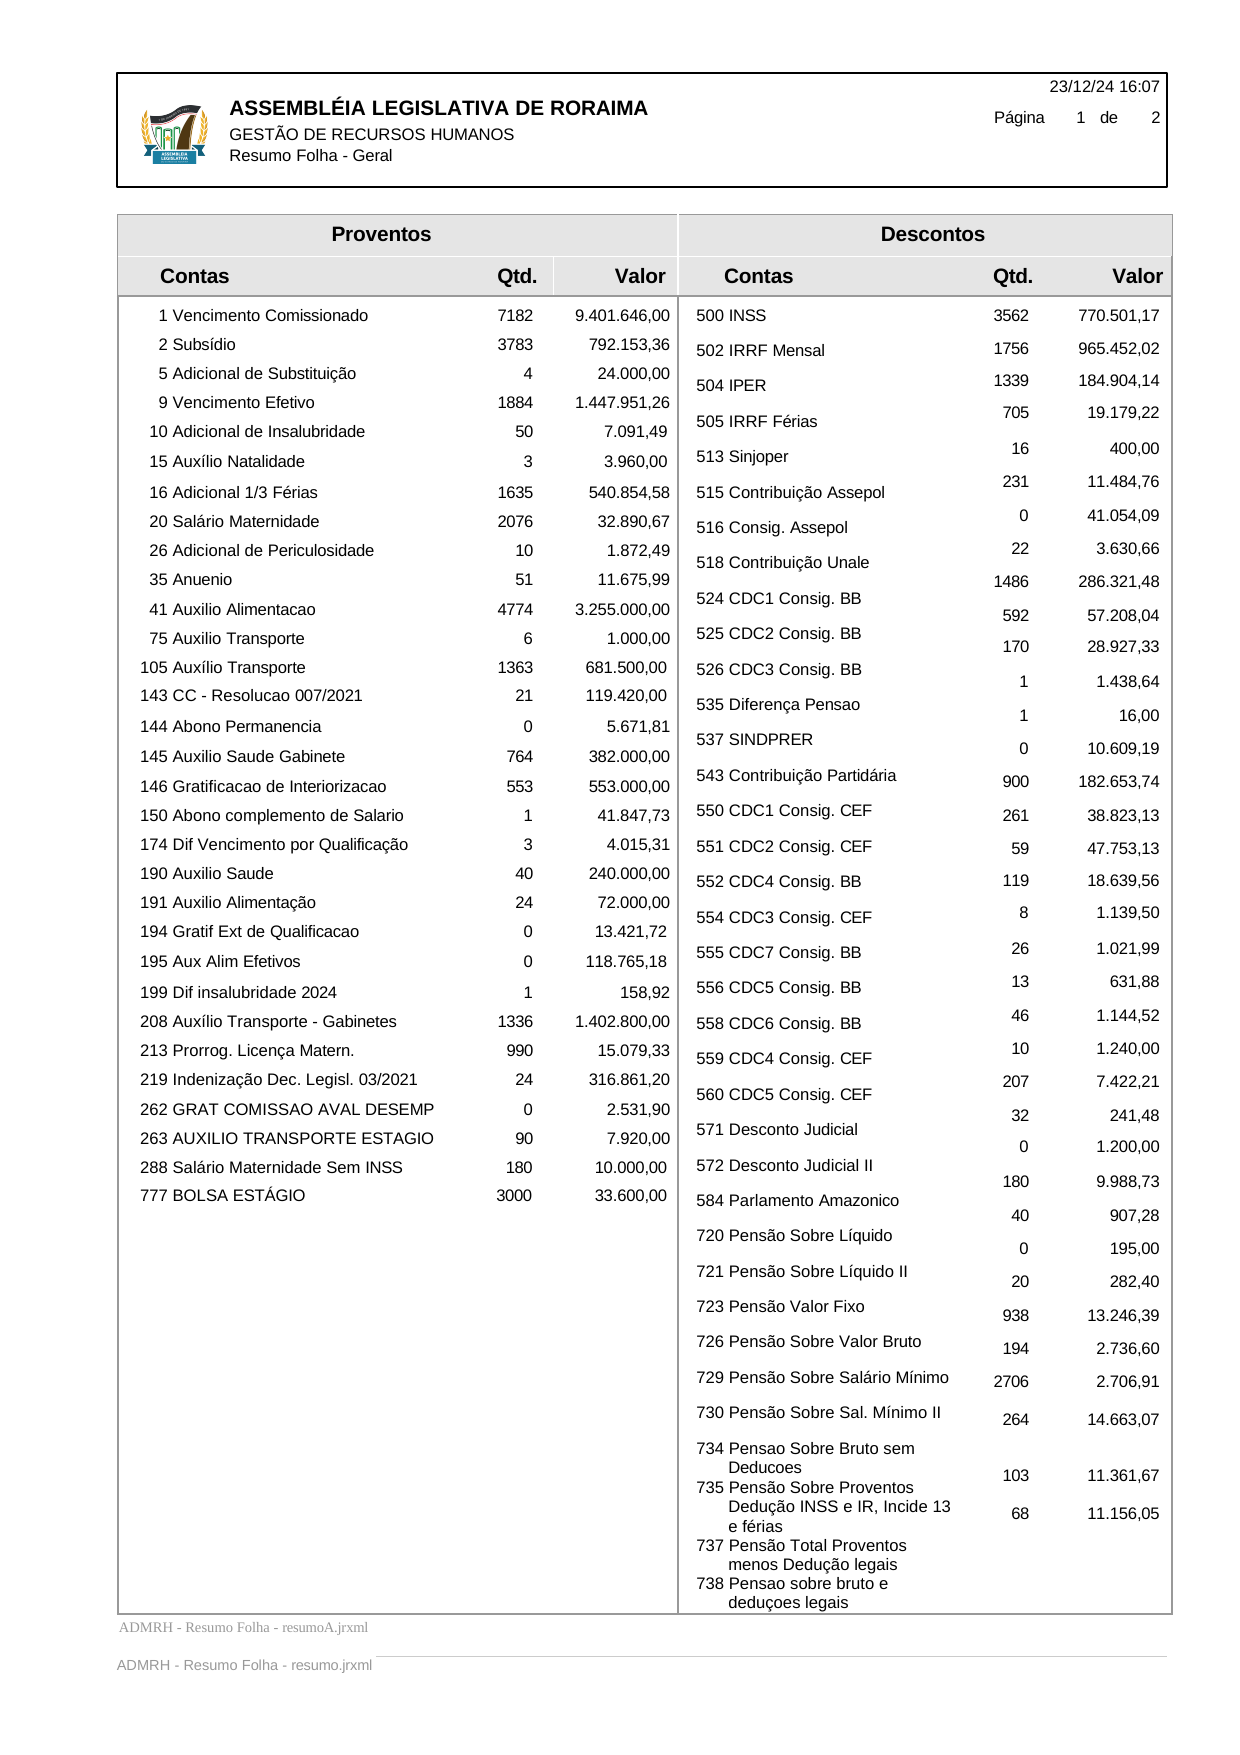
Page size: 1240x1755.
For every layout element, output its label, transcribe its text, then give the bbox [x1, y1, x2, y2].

table_cell [554, 1230, 677, 1263]
table_cell 263 AUXILIO TRANSPORTE ESTAGIO [119, 1125, 465, 1156]
table_cell 0 [465, 1094, 553, 1125]
table_cell 51 [465, 564, 553, 594]
table_cell 13.246,39 [1053, 1297, 1171, 1330]
table_cell 3783 [465, 328, 553, 359]
table_cell 770.501,17 [1053, 297, 1171, 328]
table_cell [119, 1330, 465, 1363]
table_cell [119, 1399, 465, 1446]
table_cell 11.156,05 [1053, 1493, 1171, 1612]
table_cell 4774 [465, 594, 553, 625]
table_cell 20 Salário Maternidade [119, 502, 465, 533]
table_cell 1.000,00 [554, 625, 677, 656]
table_cell 2.736,60 [1053, 1330, 1171, 1363]
table_cell [554, 1297, 677, 1330]
table_cell 264 [971, 1399, 1053, 1446]
table_cell 10 Adicional de Insalubridade 15 Auxílio Natalidade [119, 422, 465, 471]
table_cell Contas [118, 257, 465, 295]
table_cell [554, 1399, 677, 1446]
table_cell 3.255.000,00 [554, 594, 677, 625]
table_header Proventos [118, 215, 677, 256]
table_cell 1486 [971, 564, 1053, 594]
table_cell [1173, 257, 1233, 1612]
table_cell 24.000,00 [554, 359, 677, 391]
table_cell 15.079,33 [554, 1033, 677, 1063]
table_cell 681.500,00 119.420,00 [554, 656, 677, 705]
table_cell 1.139,50 [1053, 891, 1171, 922]
table_cell 9.988,73 [1053, 1156, 1171, 1205]
table_cell 146 Gratificacao de Interiorizacao [119, 768, 465, 799]
table_cell [554, 1264, 677, 1297]
table_cell 8 [971, 891, 1053, 922]
table_cell 938 [971, 1297, 1053, 1330]
table_cell 1 [971, 705, 1053, 736]
table_cell 41.847,73 [554, 799, 677, 828]
table_cell 1336 [465, 1002, 553, 1033]
table_cell [465, 1297, 553, 1330]
table_cell 5.671,81 [554, 705, 677, 736]
table_cell 90 [465, 1125, 553, 1156]
table_cell 59 [971, 828, 1053, 859]
table_cell 16,00 [1053, 705, 1171, 736]
table_cell 9 Vencimento Efetivo [119, 391, 465, 422]
table_cell 13.421,72 118.765,18 [554, 922, 677, 971]
table_cell 1339 [971, 359, 1053, 391]
table_cell 191 Auxilio Alimentação [119, 891, 465, 922]
table_cell 5 Adicional de Substituição [119, 359, 465, 391]
table_cell 990 [465, 1033, 553, 1063]
table_cell 11.484,76 [1053, 471, 1171, 502]
table_cell [119, 1446, 465, 1493]
table_cell [554, 1493, 677, 1612]
table_cell 592 [971, 594, 1053, 625]
table_cell 119 [971, 859, 1053, 891]
table_cell 0 [971, 736, 1053, 768]
table_cell 11.361,67 [1053, 1446, 1171, 1493]
table_cell [554, 1446, 677, 1493]
table_cell [119, 1493, 465, 1612]
table_cell [465, 1264, 553, 1297]
table_cell 7182 [465, 297, 553, 328]
text ADMRH - Resumo Folha - resumoA.jrxml [119, 1619, 1239, 1636]
table_cell 13 [971, 971, 1053, 1002]
table_cell [119, 1205, 465, 1230]
table_cell Valor [1053, 257, 1171, 295]
table_cell 219 Indenização Dec. Legisl. 03/2021 [119, 1064, 465, 1094]
table_cell 11.675,99 [554, 564, 677, 594]
table_cell [119, 1230, 465, 1263]
table_cell 32 [971, 1094, 1053, 1125]
table_cell 47.753,13 [1053, 828, 1171, 859]
table_cell 213 Prorrog. Licença Matern. [119, 1033, 465, 1063]
table_cell 907,28 [1053, 1205, 1171, 1230]
table_cell 38.823,13 [1053, 799, 1171, 828]
table_cell 2.706,91 [1053, 1364, 1171, 1399]
table_cell 105 Auxílio Transporte 143 CC - Resolucao 007/2021 [119, 656, 465, 705]
table_cell 26 Adicional de Periculosidade [119, 533, 465, 563]
table_cell 3.630,66 [1053, 533, 1171, 563]
table_cell 7.091,49 3.960,00 [554, 422, 677, 471]
table_cell 170 [971, 625, 1053, 656]
table_cell 1.021,99 [1053, 922, 1171, 971]
table_cell 20 [971, 1264, 1053, 1297]
table_cell 150 Abono complemento de Salario [119, 799, 465, 828]
table_cell 14.663,07 [1053, 1399, 1171, 1446]
table_cell 40 [971, 1205, 1053, 1230]
table_cell 1.200,00 [1053, 1125, 1171, 1156]
table_cell [465, 1399, 553, 1446]
table_cell 10 [465, 533, 553, 563]
table_cell 174 Dif Vencimento por Qualificação [119, 828, 465, 859]
table_cell 26 [971, 922, 1053, 971]
table_cell 57.208,04 [1053, 594, 1171, 625]
table_cell [465, 1493, 553, 1612]
table_cell 282,40 [1053, 1264, 1171, 1297]
table_cell 500 INSS 502 IRRF Mensal 504 IPER 505 IRRF Férias 513 Sinjoper 515 Contribuição Assepol 516 Consig. Assepol 518 Contribuição Unale 524 CDC1 Consig. BB 525 CDC2 Consig. BB 526 CDC3 Consig. BB 535 Diferença Pensao 537 SINDPRER 543 Contribuição Partidária 550 CDC1 Consig. CEF 551 CDC2 Consig. CEF 552 CDC4 Consig. BB 554 CDC3 Consig. CEF 555 CDC7 Consig. BB 556 CDC5 Consig. BB 558 CDC6 Consig. BB 559 CDC4 Consig. CEF 560 CDC5 Consig. CEF 571 Desconto Judicial 572 Desconto Judicial II 584 Parlamento Amazonico 720 Pensão Sobre Líquido 721 Pensão Sobre Líquido II 723 Pensão Valor Fixo 726 Pensão Sobre Valor Bruto 729 Pensão Sobre Salário Mínimo 730 Pensão Sobre Sal. Mínimo II 734 Pensao Sobre Bruto sem Deducoes 735 Pensão Sobre Proventos Dedução INSS e IR, Incide 13 e férias 737 Pensão Total Proventos menos Dedução legais 738 Pensao sobre bruto e deduçoes legais [679, 297, 971, 1612]
table_cell [465, 1364, 553, 1399]
table_cell 286.321,48 [1053, 564, 1171, 594]
table_cell [554, 1205, 677, 1230]
table_cell 41 Auxilio Alimentacao [119, 594, 465, 625]
table_cell 2076 [465, 502, 553, 533]
table_cell Qtd. [465, 257, 553, 295]
table_cell 184.904,14 [1053, 359, 1171, 391]
table_cell 24 [465, 891, 553, 922]
table_cell 553 [465, 768, 553, 799]
table_cell [119, 1364, 465, 1399]
table_cell [119, 1264, 465, 1297]
table_cell [554, 1330, 677, 1363]
table_cell 262 GRAT COMISSAO AVAL DESEMP [119, 1094, 465, 1125]
table_cell 400,00 [1053, 422, 1171, 471]
table_cell 1756 [971, 328, 1053, 359]
table_cell 0 [971, 1125, 1053, 1156]
table_cell 1.872,49 [554, 533, 677, 563]
table_cell 68 [971, 1493, 1053, 1612]
table_cell 1.438,64 [1053, 656, 1171, 705]
table_cell 1363 21 [465, 656, 553, 705]
table_header Descontos [679, 215, 1172, 256]
table_cell 0 [971, 1230, 1053, 1263]
table_cell 4 [465, 359, 553, 391]
table_cell 261 [971, 799, 1053, 828]
table_cell 540.854,58 [554, 471, 677, 502]
table_cell 145 Auxilio Saude Gabinete [119, 736, 465, 768]
table_cell 792.153,36 [554, 328, 677, 359]
table_cell 1884 [465, 391, 553, 422]
table_cell 1 Vencimento Comissionado [119, 297, 465, 328]
table_cell 7.920,00 [554, 1125, 677, 1156]
table_cell 6 [465, 625, 553, 656]
table_cell 316.861,20 [554, 1064, 677, 1094]
table_cell 631,88 [1053, 971, 1171, 1002]
table_cell 0 [971, 502, 1053, 533]
table_cell 2.531,90 [554, 1094, 677, 1125]
table_cell 72.000,00 [554, 891, 677, 922]
table_cell [465, 1205, 553, 1230]
table_header [1173, 214, 1233, 256]
table_cell 199 Dif insalubridade 2024 [119, 971, 465, 1002]
table_cell 144 Abono Permanencia [119, 705, 465, 736]
table_cell 231 [971, 471, 1053, 502]
table_cell Qtd. [971, 257, 1053, 295]
table_cell 10.000,00 33.600,00 [554, 1156, 677, 1205]
table_cell 288 Salário Maternidade Sem INSS 777 BOLSA ESTÁGIO [119, 1156, 465, 1205]
table_cell 0 [465, 705, 553, 736]
table_cell 705 [971, 391, 1053, 422]
table_cell 9.401.646,00 [554, 297, 677, 328]
table_cell 900 [971, 768, 1053, 799]
table_cell 194 [971, 1330, 1053, 1363]
table_cell 180 3000 [465, 1156, 553, 1205]
table_cell 194 Gratif Ext de Qualificacao 195 Aux Alim Efetivos [119, 922, 465, 971]
table_cell 28.927,33 [1053, 625, 1171, 656]
table_cell 22 [971, 533, 1053, 563]
table_cell 75 Auxilio Transporte [119, 625, 465, 656]
table_cell Valor [554, 257, 677, 295]
table_cell 46 [971, 1002, 1053, 1033]
table_cell [465, 1230, 553, 1263]
table_cell 240.000,00 [554, 859, 677, 891]
table_cell 207 [971, 1064, 1053, 1094]
table_cell 1635 [465, 471, 553, 502]
table_cell 1.447.951,26 [554, 391, 677, 422]
table_cell 16 [971, 422, 1053, 471]
table_cell [465, 1330, 553, 1363]
table_cell 764 [465, 736, 553, 768]
table_cell 1.402.800,00 [554, 1002, 677, 1033]
table_cell 40 [465, 859, 553, 891]
table_cell 1 [971, 656, 1053, 705]
table_cell 3562 [971, 297, 1053, 328]
table_cell 965.452,02 [1053, 328, 1171, 359]
table_cell 241,48 [1053, 1094, 1171, 1125]
table_cell 208 Auxílio Transporte - Gabinetes [119, 1002, 465, 1033]
table_cell 19.179,22 [1053, 391, 1171, 422]
table_cell 35 Anuenio [119, 564, 465, 594]
table_cell 3 [465, 828, 553, 859]
table_cell 180 [971, 1156, 1053, 1205]
table_cell [554, 1364, 677, 1399]
table_cell 553.000,00 [554, 768, 677, 799]
table_cell 195,00 [1053, 1230, 1171, 1263]
table_cell 32.890,67 [554, 502, 677, 533]
table_cell 41.054,09 [1053, 502, 1171, 533]
table_cell 2 Subsídio [119, 328, 465, 359]
table_cell 1 [465, 971, 553, 1002]
table_cell 182.653,74 [1053, 768, 1171, 799]
table_cell 10.609,19 [1053, 736, 1171, 768]
table_cell [465, 1446, 553, 1493]
table_cell 1.144,52 [1053, 1002, 1171, 1033]
table_cell 18.639,56 [1053, 859, 1171, 891]
table_cell 190 Auxilio Saude [119, 859, 465, 891]
table_cell 0 0 [465, 922, 553, 971]
table_cell [119, 1297, 465, 1330]
table_cell 2706 [971, 1364, 1053, 1399]
table_cell 7.422,21 [1053, 1064, 1171, 1094]
table_cell 1 [465, 799, 553, 828]
table_cell 50 3 [465, 422, 553, 471]
table_cell 158,92 [554, 971, 677, 1002]
table_cell 103 [971, 1446, 1053, 1493]
table_cell 382.000,00 [554, 736, 677, 768]
table_cell 24 [465, 1064, 553, 1094]
table_cell 4.015,31 [554, 828, 677, 859]
table_cell 16 Adicional 1/3 Férias [119, 471, 465, 502]
table_cell 1.240,00 [1053, 1033, 1171, 1063]
table_cell Contas [679, 257, 971, 295]
table_cell 10 [971, 1033, 1053, 1063]
